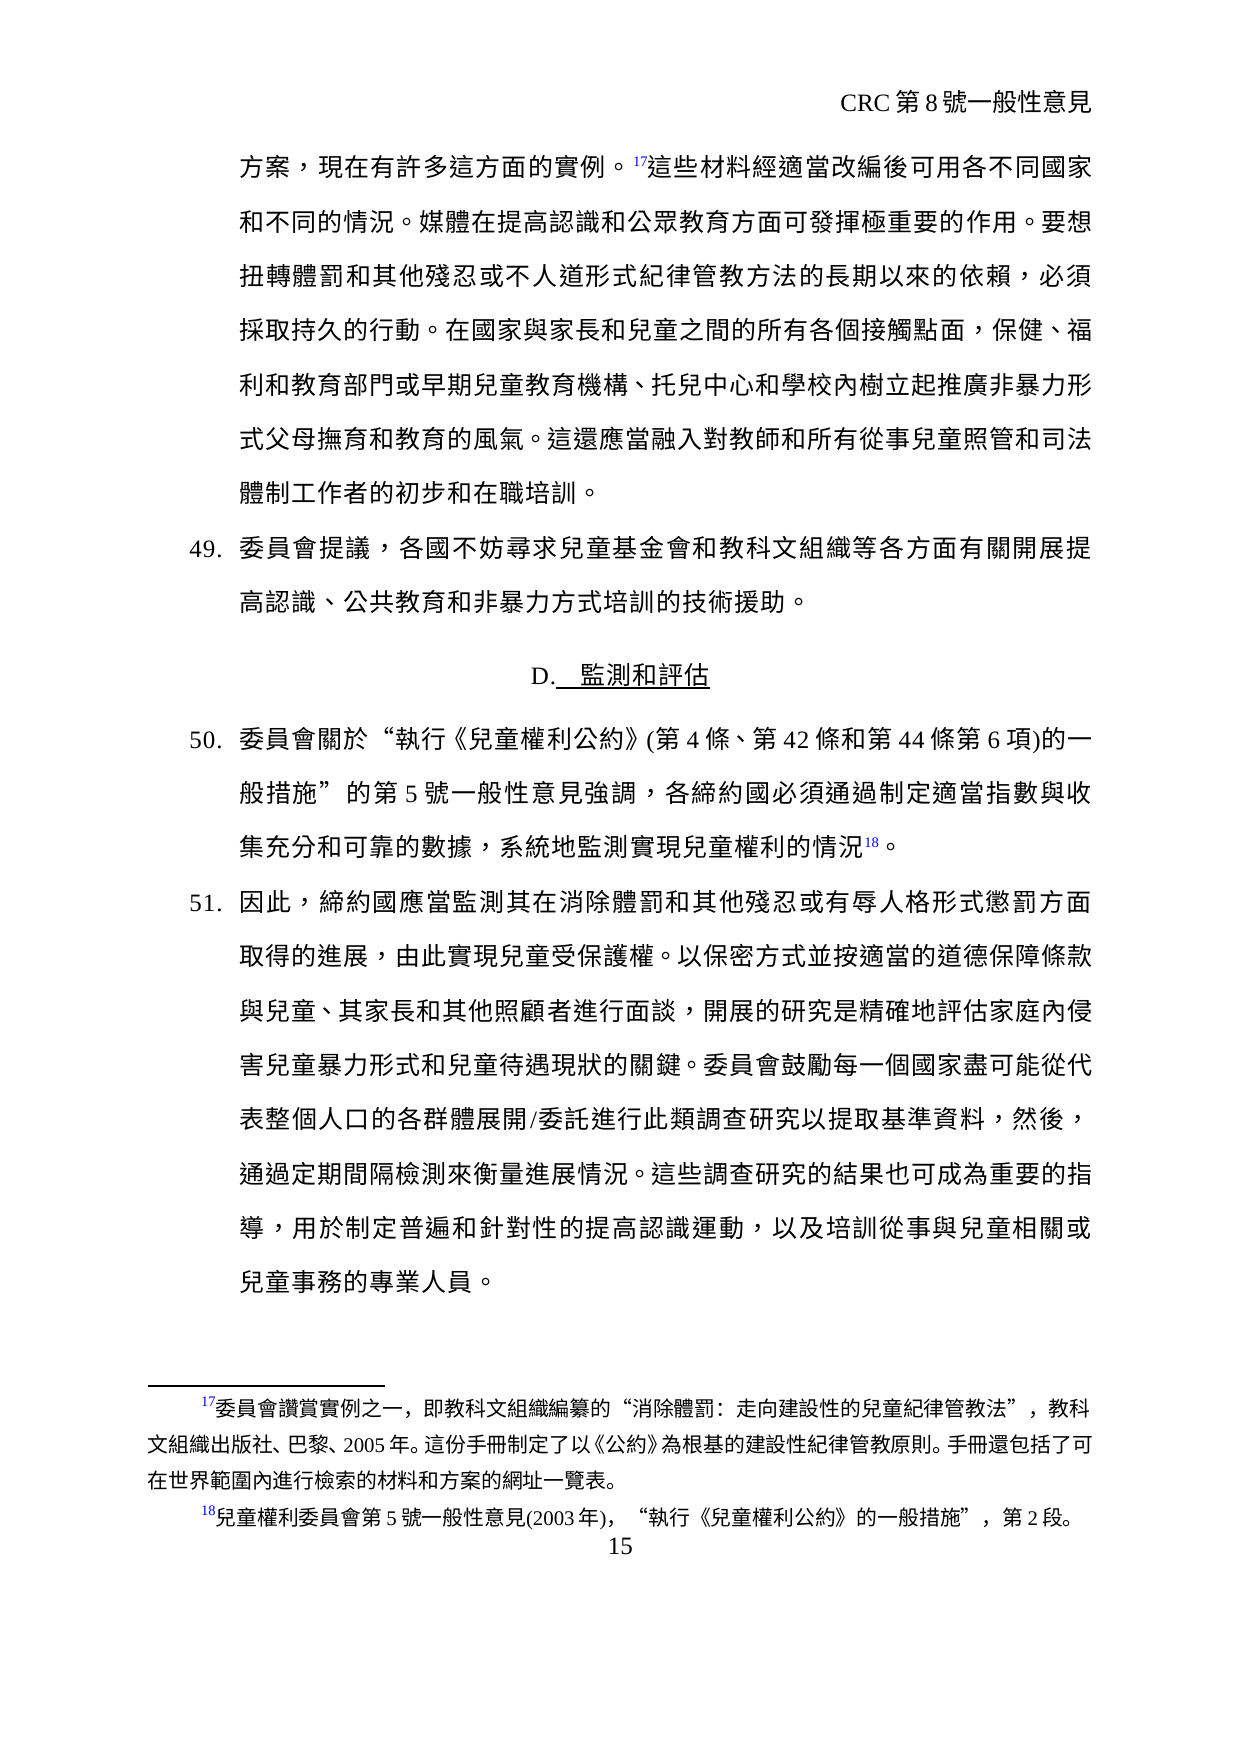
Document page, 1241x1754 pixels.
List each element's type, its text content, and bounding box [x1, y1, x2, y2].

list 兒童權利委員會第5號一般性意見(2003年)，“執行《兒童權利公約》的一般措施”，第2段。 [148, 1501, 1092, 1531]
list 委員會關於“執行《兒童權利公約》(第4條、第42條和第44條第6項)的一般措施”的第5號一般性意見強調，各締約國必須通過制定適當指數與收集充分和可靠的數據，系統地監測實現兒童權利的情況。 [189, 719, 1092, 864]
list 因此，締約國應當監測其在消除體罰和其他殘忍或有辱人格形式懲罰方面取得的進展，由此實現兒童受保護權。以保密方式並按適當的道德保障條款與兒童、其家長和其他照顧者進行面談，開展的研究是精確地評估家庭內侵害兒童暴力形式和兒童待遇現狀的關鍵。委員會鼓勵每一個國家盡可能從代表整個人口的各群體展開/委託進行此類調查研究以提取基準資料，然後，通過定期間隔檢測來衡量進展情況。這些調查研究的結果也可成為重要的指導，用於制定普遍和針對性的提高認識運動，以及培訓從事與兒童相關或兒童事務的專業人員。 [189, 882, 1092, 1299]
subtitle 監測和評估 [148, 656, 1092, 692]
list 委員會讚賞實例之一，即教科文組織編纂的“消除體罰：走向建設性的兒童紀律管教法”，教科文組織出版社、巴黎、2005年。這份手冊制定了以《公約》為根基的建設性紀律管教原則。手冊還包括了可在世界範圍內進行檢索的材料和方案的網址一覽表。 [148, 1392, 1092, 1495]
list 委員會提議，各國不妨尋求兒童基金會和教科文組織等各方面有關開展提高認識、公共教育和非暴力方式培訓的技術援助。 [189, 528, 1092, 619]
list 方案，現在有許多這方面的實例。這些材料經適當改編後可用各不同國家和不同的情況。媒體在提高認識和公眾教育方面可發揮極重要的作用。要想扭轉體罰和其他殘忍或不人道形式紀律管教方法的長期以來的依賴，必須採取持久的行動。在國家與家長和兒童之間的所有各個接觸點面，保健、福利和教育部門或早期兒童教育機構、托兒中心和學校內樹立起推廣非暴力形式父母撫育和教育的風氣。這還應當融入對教師和所有從事兒童照管和司法體制工作者的初步和在職培訓。 [189, 148, 1092, 510]
